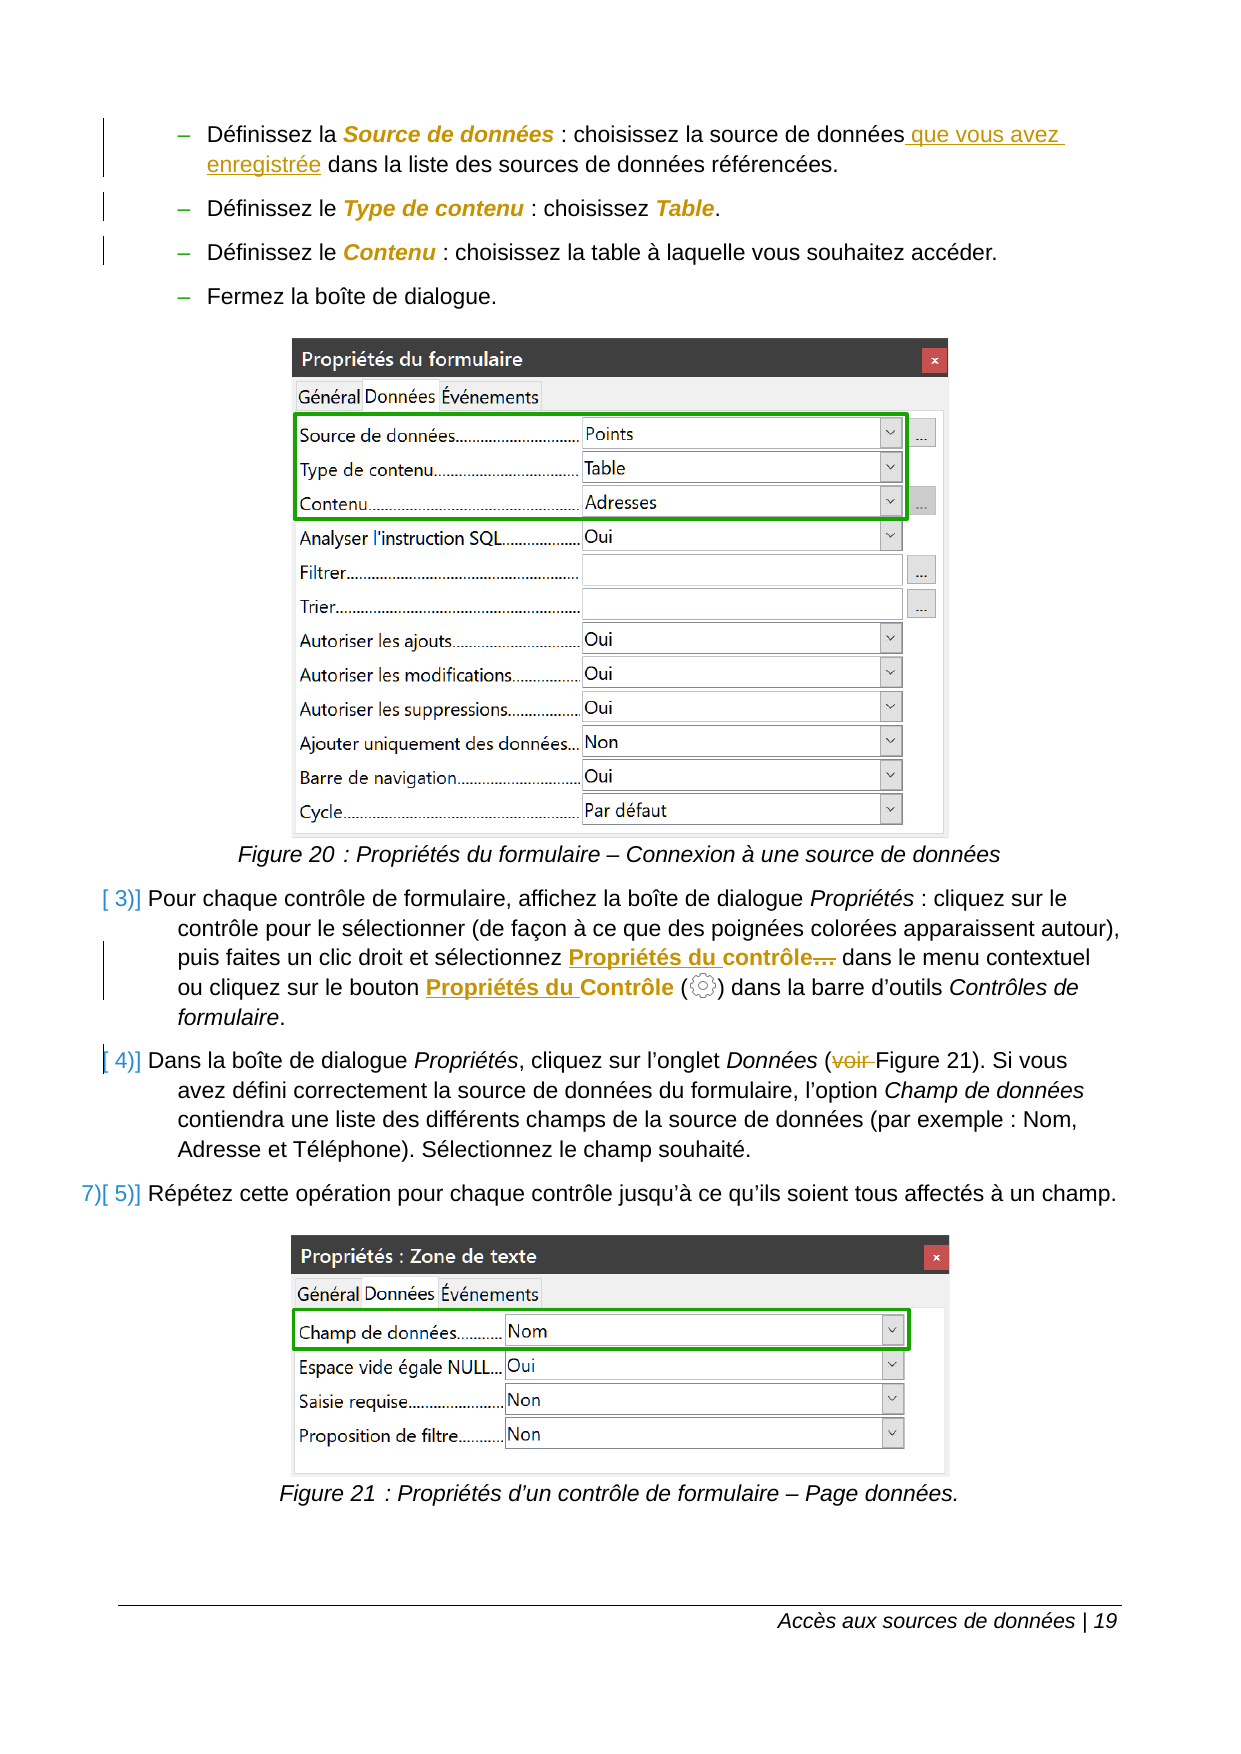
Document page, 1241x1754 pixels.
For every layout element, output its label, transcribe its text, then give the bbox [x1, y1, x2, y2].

list Définissez la Source de données : choisissez la source de données que vous avez enregistrée dans la liste des sources de données référencées. [177, 118, 1122, 177]
list Fermez la boîte de dialogue. [177, 280, 1122, 309]
list Définissez le Contenu : choisissez la table à laquelle vous souhaitez accéder. [177, 236, 1122, 265]
list Dans la boîte de dialogue Propriétés, cliquez sur l’onglet Données (Figure 21). Si vous avez défini correctement la source de données du formulaire, l’option Champ de données contiendra une liste des différents champs de la source de données (par exemple : Nom, Adresse et Téléphone). Sélectionnez le champ souhaité. [148, 1044, 1122, 1162]
picture [687, 970, 718, 1000]
list Pour chaque contrôle de formulaire, affichez la boîte de dialogue Propriétés : cliquez sur le contrôle pour le sélectionner (de façon à ce que des poignées colorées apparaissent autour), puis faites un clic droit et sélectionnez Propriétés du contrôle dans le menu contextuel ou cliquez sur le bouton Propriétés du Contrôle () dans la barre d’outils Contrôles de formulaire. [148, 882, 1122, 1030]
text Figure 21 : Propriétés d’un contrôle de formulaire – Page données. [118, 1477, 1122, 1506]
text Figure 20 : Propriétés du formulaire – Connexion à une source de données [118, 838, 1122, 867]
list Répétez cette opération pour chaque contrôle jusqu’à ce qu’ils soient tous affectés à un champ. [148, 1177, 1122, 1206]
list Définissez le Type de contenu : choisissez Table. [177, 192, 1122, 221]
